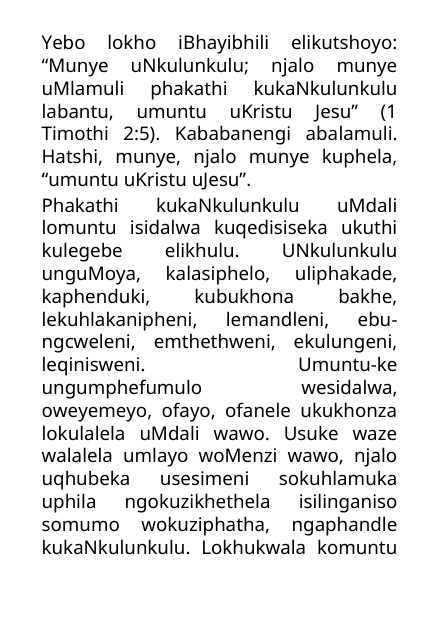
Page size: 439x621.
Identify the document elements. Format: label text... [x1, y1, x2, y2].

text Yebo lokho iBhayibhili elikutshoyo: “Munye uNkulunkulu; njalo munye uMlamuli phakathi kukaNkulunkulu labantu, umuntu uKristu Jesu” (1 Timothi 2:5). Kababanengi aba­lamuli. Hatshi, munye, njalo munye kuphela, “umuntu uKristu uJesu”. [41, 29, 397, 192]
text Phakathi kukaNkulunkulu uMdali lomuntu isidalwa kuqedisiseka ukuthi kulegebe elikhulu. UNkulunkulu unguMoya, kalasi­phelo, uliphakade, kaphenduki, kubukhona bakhe, lekuhlakanipheni, lemandleni, ebu­ngcweleni, emthethweni, ekulungeni, le­qinisweni. Umuntu-ke ungumphefumulo wesidalwa, oweyemeyo, ofayo, ofanele ukukhonza lokulalela uMdali wawo. Usuke waze walalela umlayo woMenzi wawo, njalo uqhubeka usesimeni sokuhlamuka uphila ngokuzikhethela isilinganiso somu­mo wokuziphatha, ngaphandle kukaNku­lunkulu. Lokhukwala komuntu [41, 192, 397, 559]
